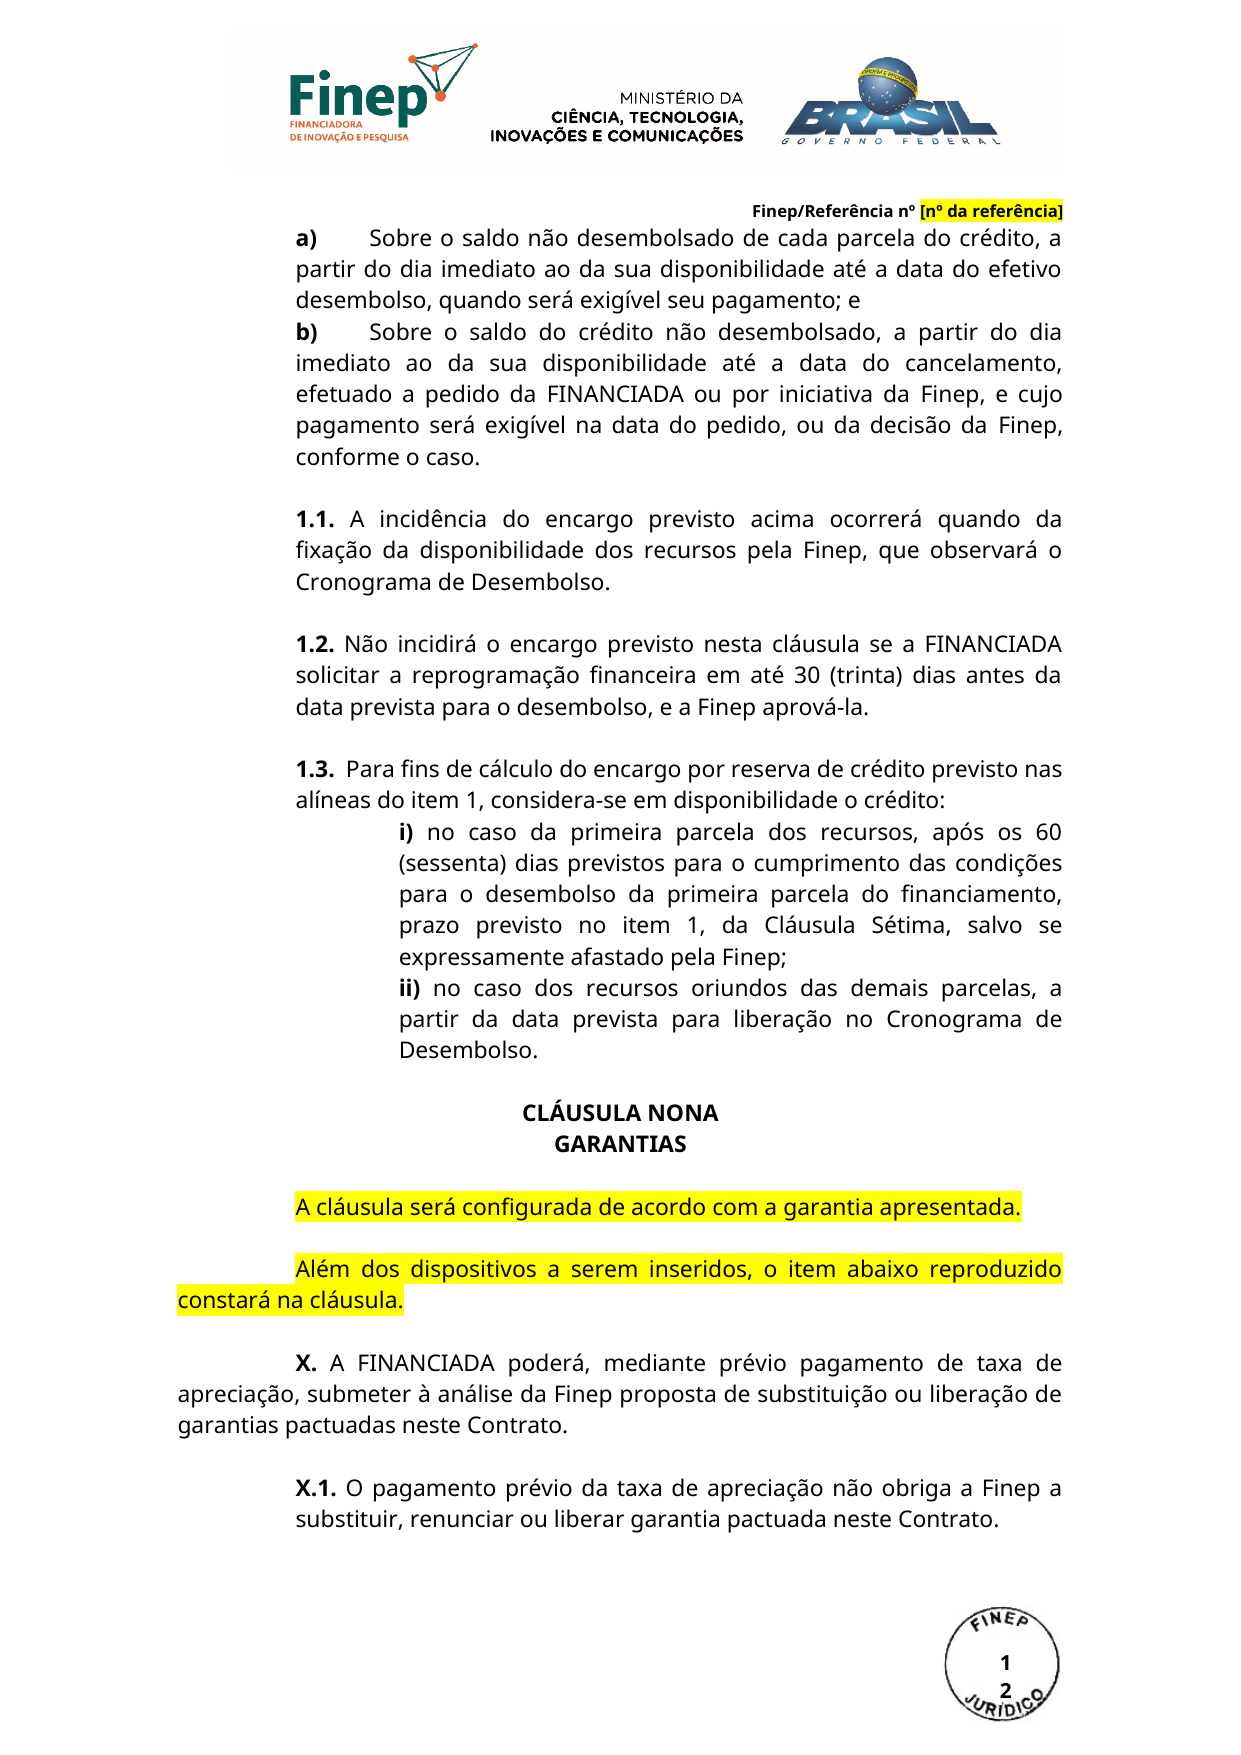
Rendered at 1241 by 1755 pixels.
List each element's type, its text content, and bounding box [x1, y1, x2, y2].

text X. A FINANCIADA poderá, mediante prévio pagamento de taxa de apreciação, submeter à análise da Finep proposta de substituição ou liberação de garantias pactuadas neste Contrato. [177, 1347, 1063, 1441]
list Para fins de cálculo do encargo por reserva de crédito previsto nas alíneas do item 1, considera-se em disponibilidade o crédito: [295, 753, 1063, 816]
text 1.1. A incidência do encargo previsto acima ocorrerá quando da fixação da disponibilidade dos recursos pela Finep, que observará o Cronograma de Desembolso. [295, 503, 1063, 597]
text 1.2. Não incidirá o encargo previsto nesta cláusula se a FINANCIADA solicitar a reprogramação financeira em até 30 (trinta) dias antes da data prevista para o desembolso, e a Finep aprová-la. [295, 628, 1063, 722]
text GARANTIAS [177, 1128, 1063, 1159]
text Além dos dispositivos a serem inseridos, o item abaixo reproduzido constará na cláusula. [177, 1253, 1063, 1316]
text a) Sobre o saldo não desembolsado de cada parcela do crédito, a partir do dia imediato ao da sua disponibilidade até a data do efetivo desembolso, quando será exigível seu pagamento; e [295, 222, 1063, 316]
text X.1. O pagamento prévio da taxa de apreciação não obriga a Finep a substituir, renunciar ou liberar garantia pactuada neste Contrato. [295, 1472, 1063, 1534]
text A cláusula será configurada de acordo com a garantia apresentada. [177, 1191, 1063, 1222]
text CLÁUSULA NONA [177, 1097, 1063, 1128]
list i) no caso da primeira parcela dos recursos, após os 60 (sessenta) dias previstos para o cumprimento das condições para o desembolso da primeira parcela do financiamento, prazo previsto no item 1, da Cláusula Sétima, salvo se expressamente afastado pela Finep; [398, 816, 1063, 972]
list ii) no caso dos recursos oriundos das demais parcelas, a partir da data prevista para liberação no Cronograma de Desembolso. [398, 972, 1063, 1066]
text b) Sobre o saldo do crédito não desembolsado, a partir do dia imediato ao da sua disponibilidade até a data do cancelamento, efetuado a pedido da FINANCIADA ou por iniciativa da Finep, e cujo pagamento será exigível na data do pedido, ou da decisão da Finep, conforme o caso. [295, 316, 1063, 472]
